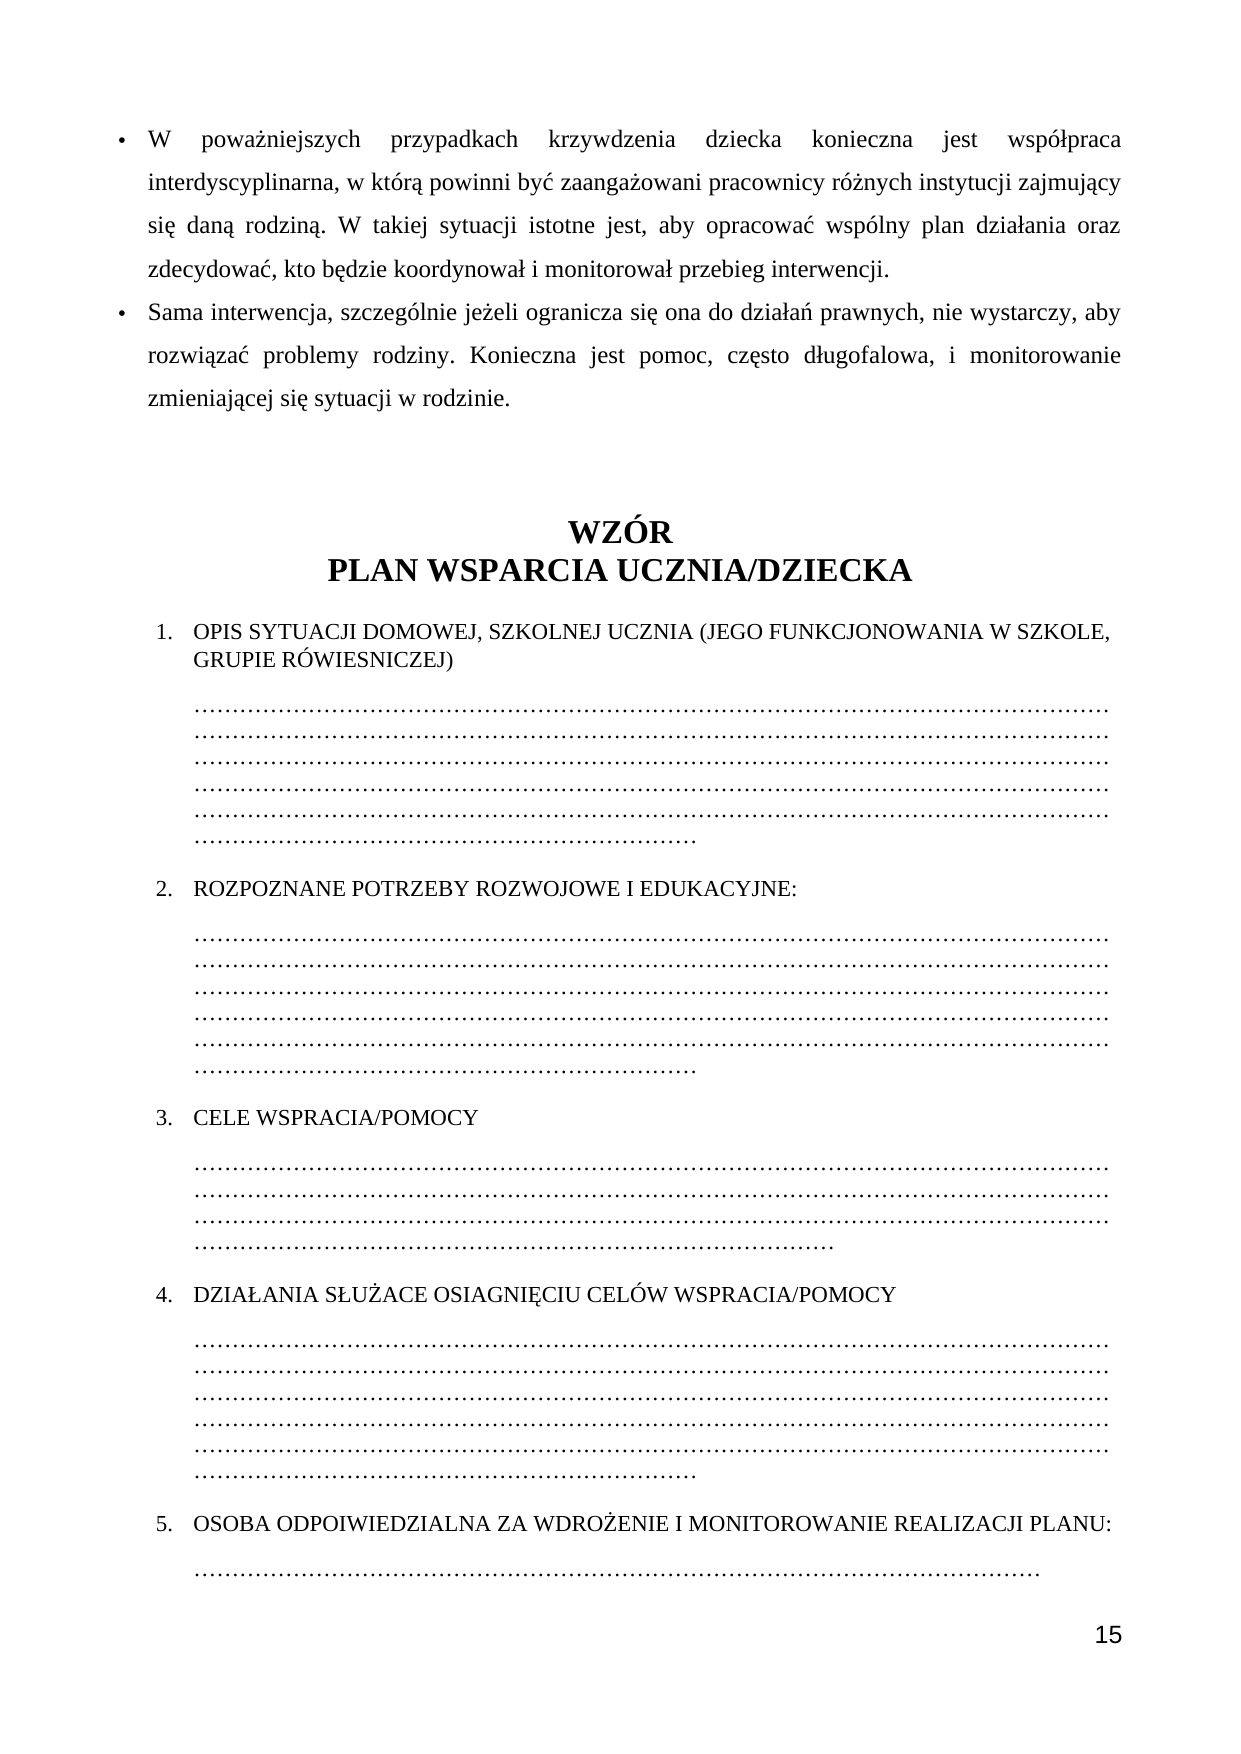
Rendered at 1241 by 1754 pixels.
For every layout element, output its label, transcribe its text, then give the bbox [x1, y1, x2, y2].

list OPIS SYTUACJI DOMOWEJ, SZKOLNEJ UCZNIA (JEGO FUNKCJONOWANIA W SZKOLE, GRUPIE RÓWIESNICZEJ) [156, 618, 1122, 672]
list ……………………………………………………………………………………………………………………………………………………………………………………………………………………………………………………………………………………………………………………………………………………………………………………………………………………………………………………………………………………………………………………………………………………………………………………………………………… [193, 920, 1122, 1078]
text WZÓR [118, 512, 1122, 551]
list ………………………………………………………………………………………………… [193, 1555, 1122, 1581]
list CELE WSPRACIA/POMOCY [156, 1104, 1122, 1131]
list ………………………………………………………………………………………………………………………………………………………………………………………………………………………………………………………………………………………………………………………………………………………………………………………………………… [193, 1149, 1122, 1255]
list W poważniejszych przypadkach krzywdzenia dziecka konieczna jest współpraca interdyscyplinarna, w którą powinni być zaangażowani pracownicy różnych instytucji zajmujący się daną rodziną. W takiej sytuacji istotne jest, aby opracować wspólny plan działania oraz zdecydować, kto będzie koordynował i monitorował przebieg interwencji. [118, 124, 1122, 282]
text PLAN WSPARCIA UCZNIA/DZIECKA [118, 551, 1122, 589]
list ……………………………………………………………………………………………………………………………………………………………………………………………………………………………………………………………………………………………………………………………………………………………………………………………………………………………………………………………………………………………………………………………………………………………………………………………………………… [193, 1326, 1122, 1484]
list DZIAŁANIA SŁUŻACE OSIAGNIĘCIU CELÓW WSPRACIA/POMOCY [156, 1281, 1122, 1307]
list OSOBA ODPOIWIEDZIALNA ZA WDROŻENIE I MONITOROWANIE REALIZACJI PLANU: [156, 1510, 1122, 1537]
list ROZPOZNANE POTRZEBY ROZWOJOWE I EDUKACYJNE: [156, 875, 1122, 902]
list Sama interwencja, szczególnie jeżeli ogranicza się ona do działań prawnych, nie wystarczy, aby rozwiązać problemy rodziny. Konieczna jest pomoc, często długofalowa, i monitorowanie zmieniającej się sytuacji w rodzinie. [118, 297, 1122, 412]
list ……………………………………………………………………………………………………………………………………………………………………………………………………………………………………………………………………………………………………………………………………………………………………………………………………………………………………………………………………………………………………………………………………………………………………………………………………………… [193, 691, 1122, 849]
